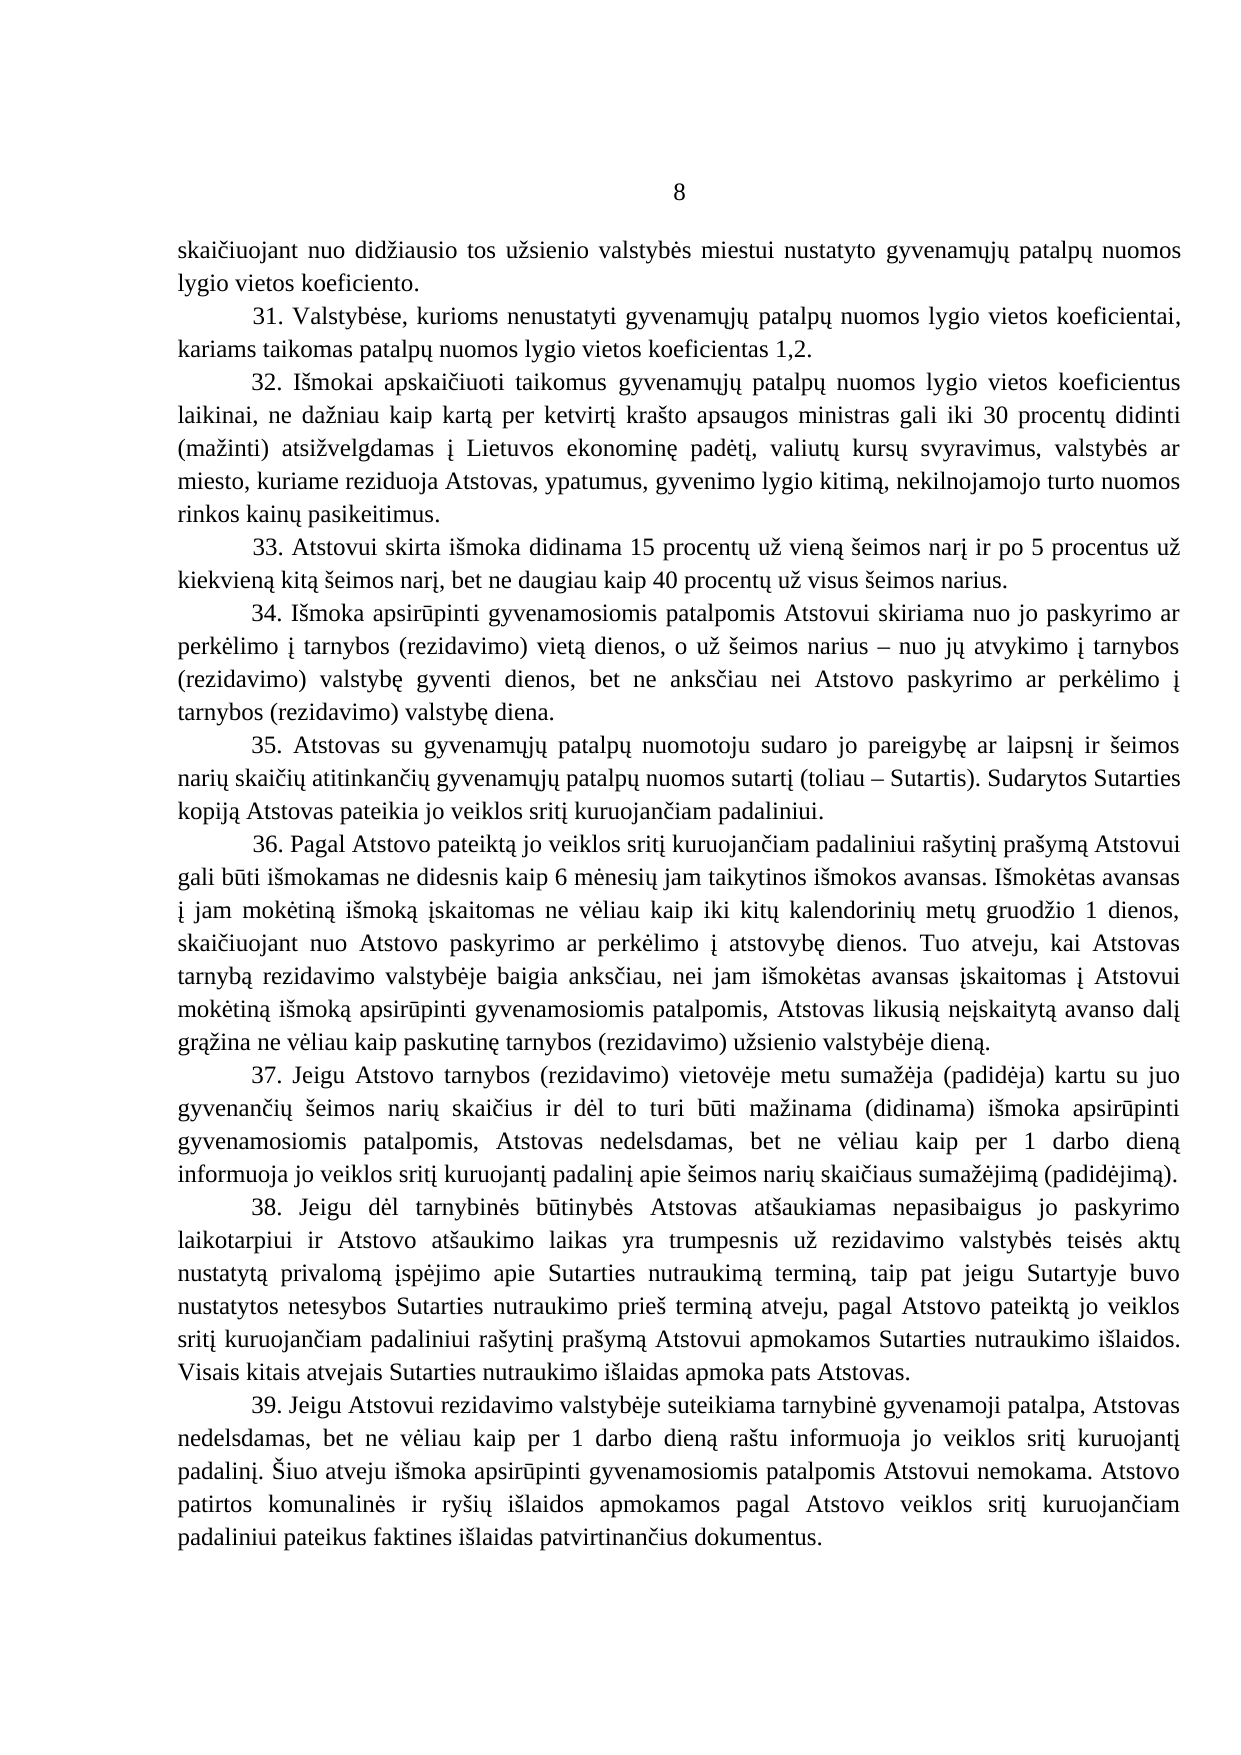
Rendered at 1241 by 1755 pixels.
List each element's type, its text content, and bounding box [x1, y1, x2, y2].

text 39. Jeigu Atstovui rezidavimo valstybėje suteikiama tarnybinė gyvenamoji patalpa, Atstovas nedelsdamas, bet ne vėliau kaip per 1 darbo dieną raštu informuoja jo veiklos sritį kuruojantį padalinį. Šiuo atveju išmoka apsirūpinti gyvenamosiomis patalpomis Atstovui nemokama. Atstovo patirtos komunalinės ir ryšių išlaidos apmokamos pagal Atstovo veiklos sritį kuruojančiam padaliniui pateikus faktines išlaidas patvirtinančius dokumentus. [177, 1390, 1181, 1551]
text 31. Valstybėse, kurioms nenustatyti gyvenamųjų patalpų nuomos lygio vietos koeficientai, kariams taikomas patalpų nuomos lygio vietos koeficientas 1,2. [177, 301, 1181, 362]
text 38. Jeigu dėl tarnybinės būtinybės Atstovas atšaukiamas nepasibaigus jo paskyrimo laikotarpiui ir Atstovo atšaukimo laikas yra trumpesnis už rezidavimo valstybės teisės aktų nustatytą privalomą įspėjimo apie Sutarties nutraukimą terminą, taip pat jeigu Sutartyje buvo nustatytos netesybos Sutarties nutraukimo prieš terminą atveju, pagal Atstovo pateiktą jo veiklos sritį kuruojančiam padaliniui rašytinį prašymą Atstovui apmokamos Sutarties nutraukimo išlaidos. Visais kitais atvejais Sutarties nutraukimo išlaidas apmoka pats Atstovas. [177, 1192, 1181, 1386]
text 35. Atstovas su gyvenamųjų patalpų nuomotoju sudaro jo pareigybę ar laipsnį ir šeimos narių skaičių atitinkančių gyvenamųjų patalpų nuomos sutartį (toliau – Sutartis). Sudarytos Sutarties kopiją Atstovas pateikia jo veiklos sritį kuruojančiam padaliniui. [177, 730, 1181, 825]
text 34. Išmoka apsirūpinti gyvenamosiomis patalpomis Atstovui skiriama nuo jo paskyrimo ar perkėlimo į tarnybos (rezidavimo) vietą dienos, o už šeimos narius – nuo jų atvykimo į tarnybos (rezidavimo) valstybę gyventi dienos, bet ne anksčiau nei Atstovo paskyrimo ar perkėlimo į tarnybos (rezidavimo) valstybę diena. [177, 598, 1181, 726]
text 37. Jeigu Atstovo tarnybos (rezidavimo) vietovėje metu sumažėja (padidėja) kartu su juo gyvenančių šeimos narių skaičius ir dėl to turi būti mažinama (didinama) išmoka apsirūpinti gyvenamosiomis patalpomis, Atstovas nedelsdamas, bet ne vėliau kaip per 1 darbo dieną informuoja jo veiklos sritį kuruojantį padalinį apie šeimos narių skaičiaus sumažėjimą (padidėjimą). [177, 1060, 1181, 1188]
text 32. Išmokai apskaičiuoti taikomus gyvenamųjų patalpų nuomos lygio vietos koeficientus laikinai, ne dažniau kaip kartą per ketvirtį krašto apsaugos ministras gali iki 30 procentų didinti (mažinti) atsižvelgdamas į Lietuvos ekonominę padėtį, valiutų kursų svyravimus, valstybės ar miesto, kuriame reziduoja Atstovas, ypatumus, gyvenimo lygio kitimą, nekilnojamojo turto nuomos rinkos kainų pasikeitimus. [177, 367, 1181, 528]
text 33. Atstovui skirta išmoka didinama 15 procentų už vieną šeimos narį ir po 5 procentus už kiekvieną kitą šeimos narį, bet ne daugiau kaip 40 procentų už visus šeimos narius. [177, 532, 1181, 594]
text skaičiuojant nuo didžiausio tos užsienio valstybės miestui nustatyto gyvenamųjų patalpų nuomos lygio vietos koeficiento. [177, 235, 1181, 296]
text 36. Pagal Atstovo pateiktą jo veiklos sritį kuruojančiam padaliniui rašytinį prašymą Atstovui gali būti išmokamas ne didesnis kaip 6 mėnesių jam taikytinos išmokos avansas. Išmokėtas avansas į jam mokėtiną išmoką įskaitomas ne vėliau kaip iki kitų kalendorinių metų gruodžio 1 dienos, skaičiuojant nuo Atstovo paskyrimo ar perkėlimo į atstovybę dienos. Tuo atveju, kai Atstovas tarnybą rezidavimo valstybėje baigia anksčiau, nei jam išmokėtas avansas įskaitomas į Atstovui mokėtiną išmoką apsirūpinti gyvenamosiomis patalpomis, Atstovas likusią neįskaitytą avanso dalį grąžina ne vėliau kaip paskutinę tarnybos (rezidavimo) užsienio valstybėje dieną. [177, 829, 1181, 1056]
